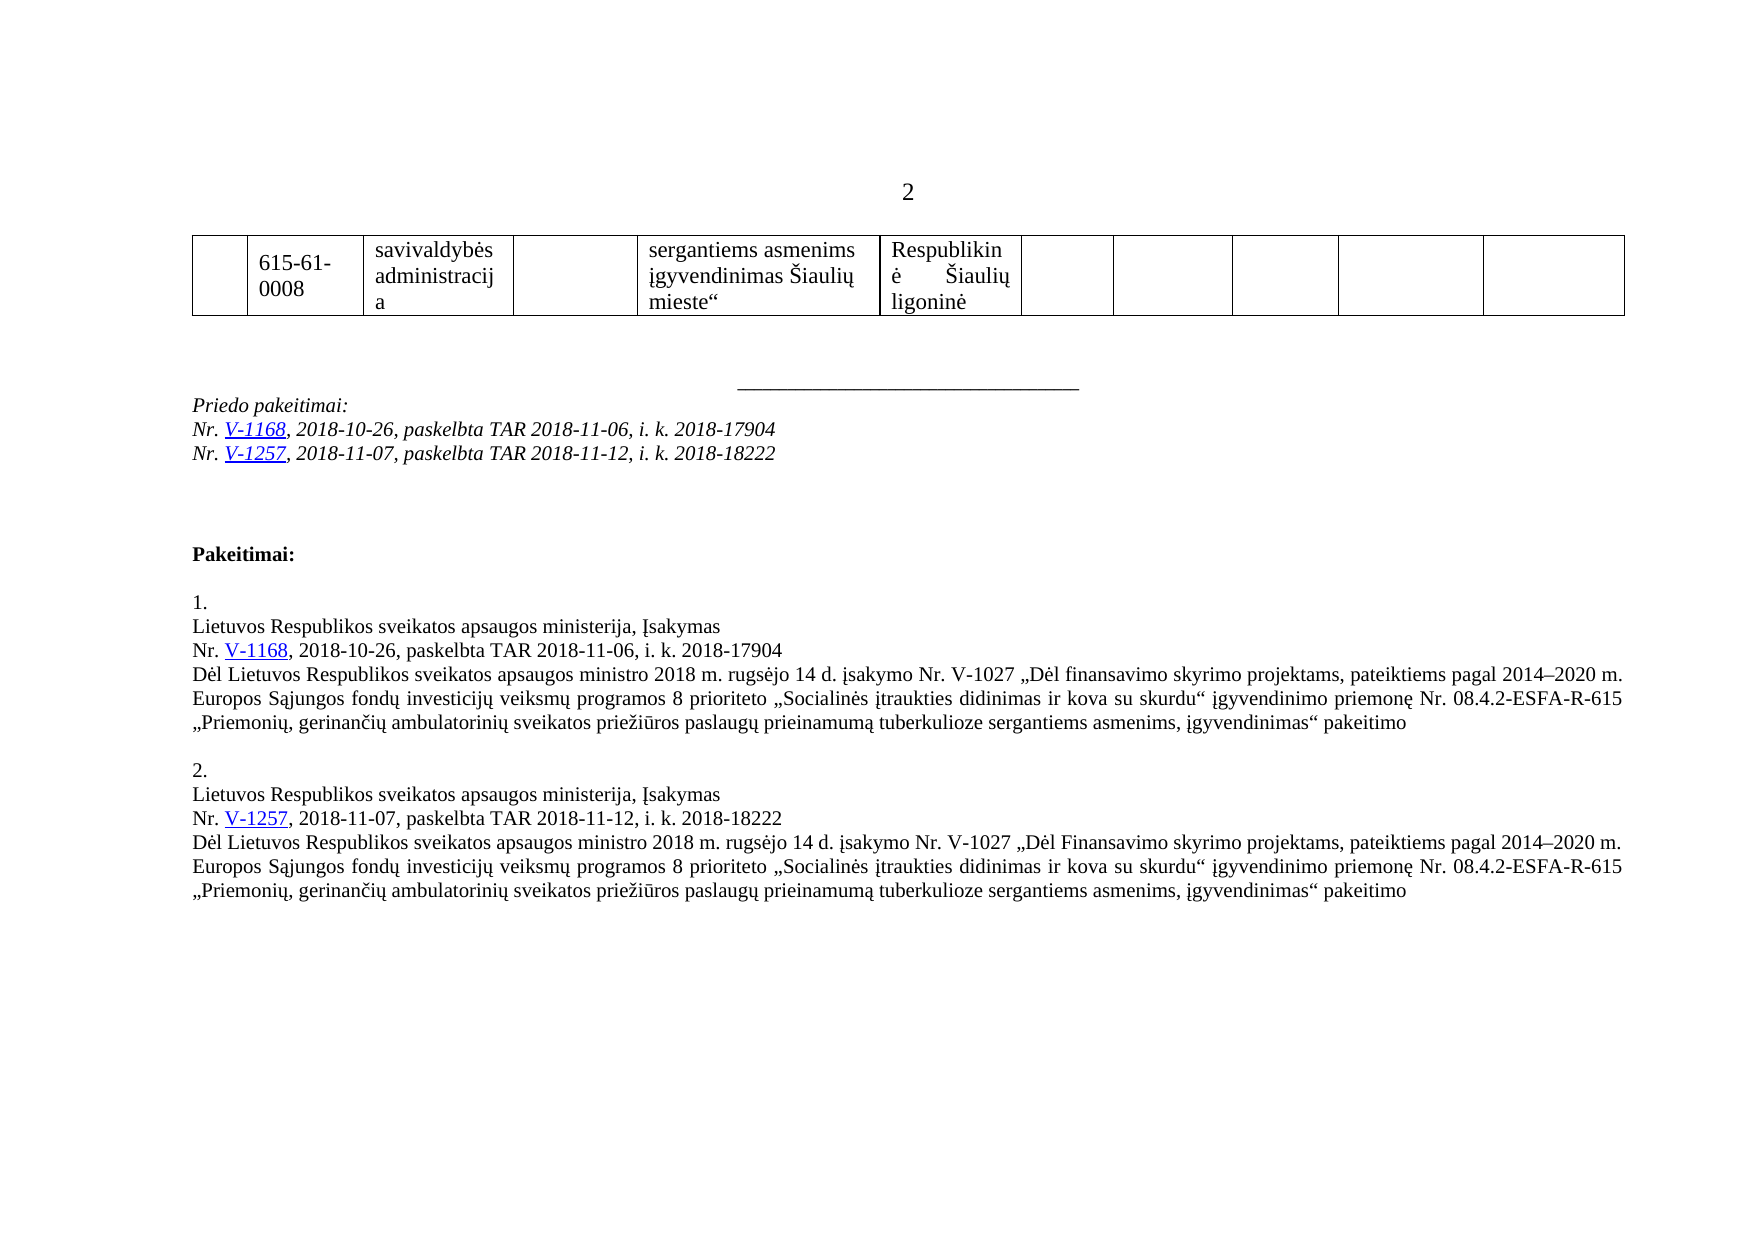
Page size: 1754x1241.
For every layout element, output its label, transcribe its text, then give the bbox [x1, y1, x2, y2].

text Lietuvos Respublikos sveikatos apsaugos ministerija, Įsakymas [192, 614, 1624, 638]
table_cell [1022, 236, 1113, 315]
text Pakeitimai: [192, 542, 1624, 566]
text 2. [192, 758, 1624, 782]
text Dėl Lietuvos Respublikos sveikatos apsaugos ministro 2018 m. rugsėjo 14 d. įsakymo Nr. V-1027 „Dėl finansavimo skyrimo projektams, pateiktiems pagal 2014–2020 m. Europos Sąjungos fondų investicijų veiksmų programos 8 prioriteto „Socialinės įtraukties didinimas ir kova su skurdu“ įgyvendinimo priemonę Nr. 08.4.2-ESFA-R-615 „Priemonių, gerinančių ambulatorinių sveikatos priežiūros paslaugų prieinamumą tuberkulioze sergantiems asmenims, įgyvendinimas“ pakeitimo [192, 662, 1624, 734]
table_cell [1339, 236, 1483, 315]
table_cell [1484, 236, 1624, 315]
text Nr. V-1257, 2018-11-07, paskelbta TAR 2018-11-12, i. k. 2018-18222 [192, 441, 1624, 465]
table_cell Respublikinė Šiaulių ligoninė [881, 236, 1021, 315]
text Priedo pakeitimai: [192, 392, 1624, 417]
table_cell [514, 236, 637, 315]
table_cell [1233, 236, 1338, 315]
text 1. [192, 590, 1624, 614]
table_cell 615-61-0008 [248, 236, 363, 315]
text Nr. V-1168, 2018-10-26, paskelbta TAR 2018-11-06, i. k. 2018-17904 [192, 638, 1624, 662]
table_cell [1114, 236, 1232, 315]
text Lietuvos Respublikos sveikatos apsaugos ministerija, Įsakymas [192, 782, 1624, 806]
text Nr. V-1257, 2018-11-07, paskelbta TAR 2018-11-12, i. k. 2018-18222 [192, 806, 1624, 830]
text _________________________________________ [192, 373, 1624, 392]
table_cell savivaldybės administracija [364, 236, 513, 315]
text Dėl Lietuvos Respublikos sveikatos apsaugos ministro 2018 m. rugsėjo 14 d. įsakymo Nr. V-1027 „Dėl Finansavimo skyrimo projektams, pateiktiems pagal 2014–2020 m. Europos Sąjungos fondų investicijų veiksmų programos 8 prioriteto „Socialinės įtraukties didinimas ir kova su skurdu“ įgyvendinimo priemonę Nr. 08.4.2-ESFA-R-615 „Priemonių, gerinančių ambulatorinių sveikatos priežiūros paslaugų prieinamumą tuberkulioze sergantiems asmenims, įgyvendinimas“ pakeitimo [192, 830, 1624, 902]
text Nr. V-1168, 2018-10-26, paskelbta TAR 2018-11-06, i. k. 2018-17904 [192, 417, 1624, 441]
table_cell sergantiems asmenims įgyvendinimas Šiaulių mieste“ [638, 236, 879, 315]
table_cell [193, 236, 247, 315]
